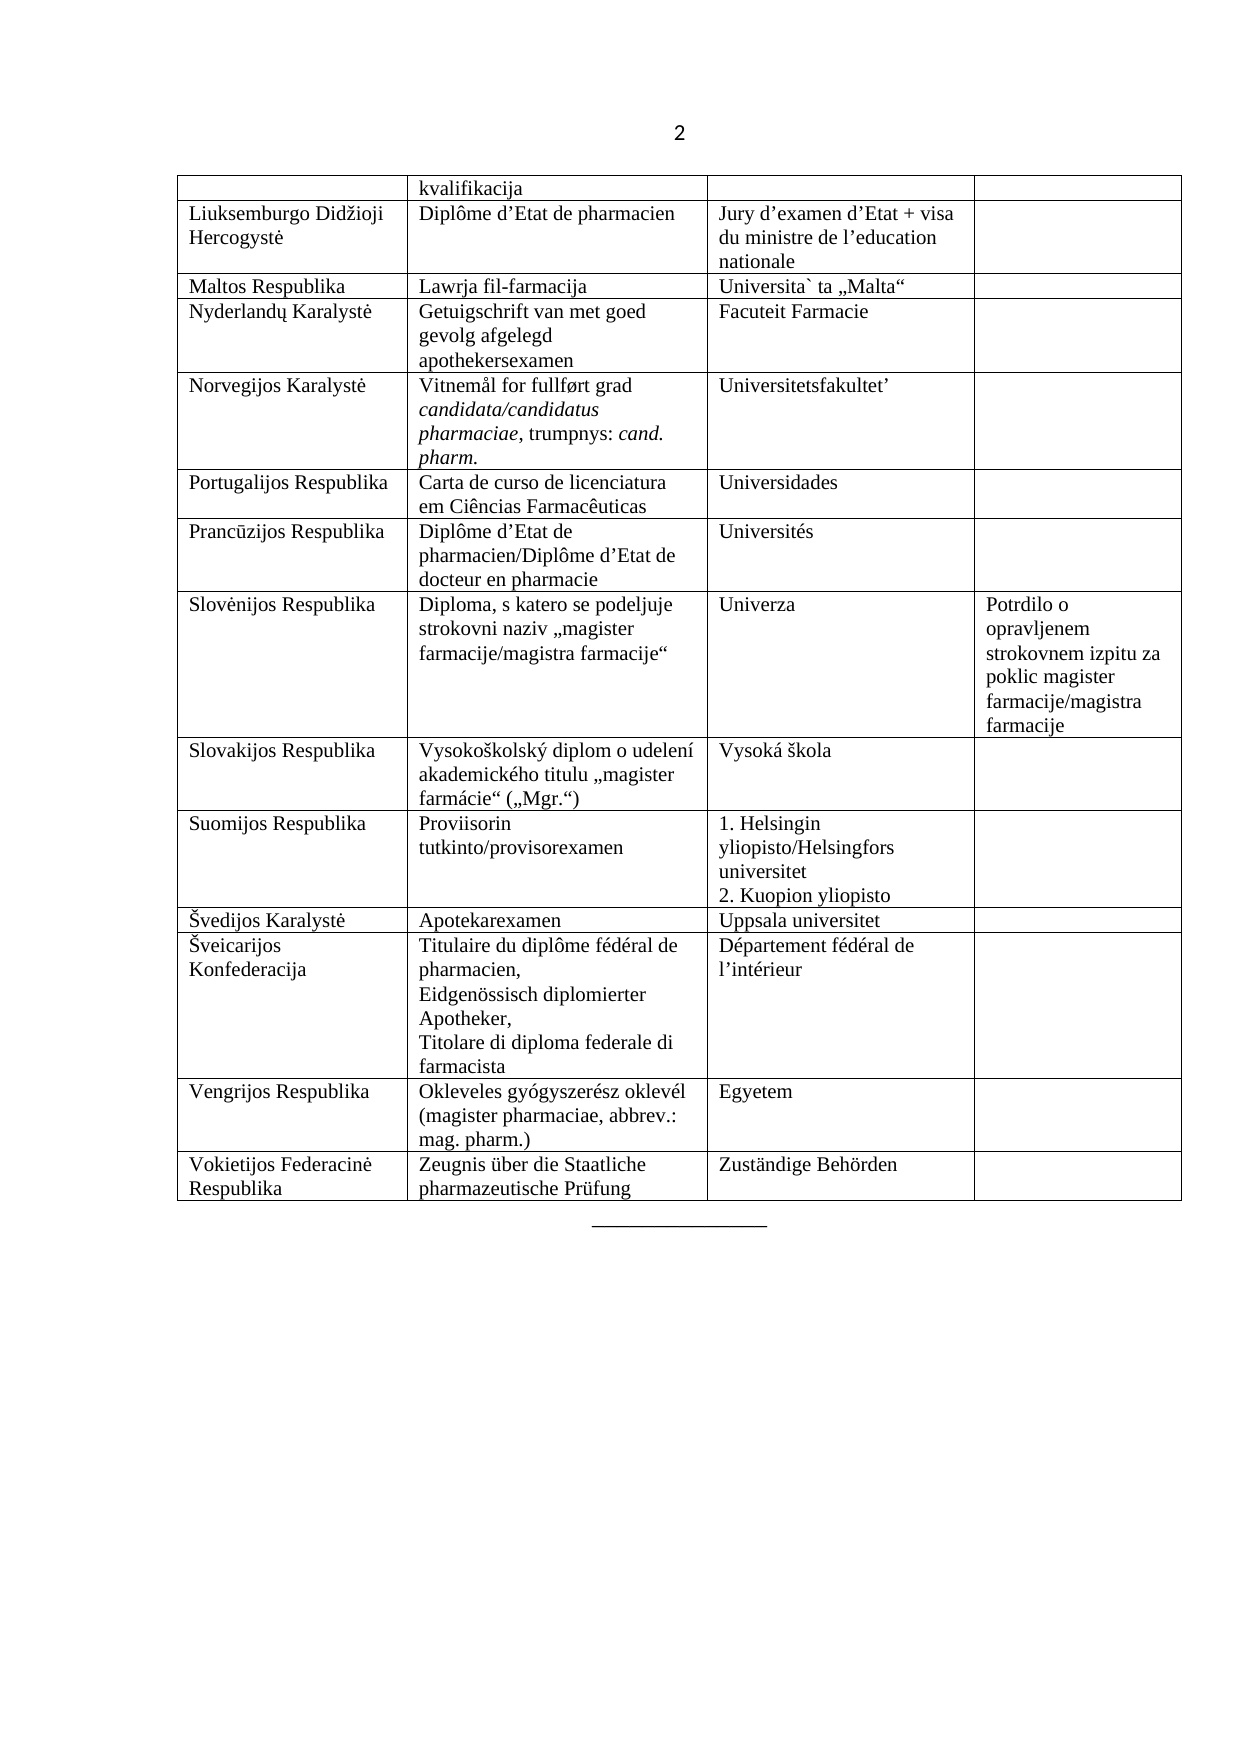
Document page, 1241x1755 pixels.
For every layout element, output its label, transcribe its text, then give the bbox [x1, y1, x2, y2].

table_cell Universidades [708, 470, 974, 518]
table_cell Apotekarexamen [408, 908, 707, 932]
table_cell Universita` ta „Malta“ [708, 274, 974, 298]
table_cell Département fédéral de l’intérieur [708, 933, 974, 1078]
table_cell Švedijos Karalystė [178, 908, 407, 932]
table_cell Suomijos Respublika [178, 811, 407, 907]
table_cell Zeugnis über die Staatliche pharmazeutische Prüfung [408, 1152, 707, 1200]
table_cell Vysokoškolský diplom o udelení akademického titulu „magister farmácie“ („Mgr.“) [408, 738, 707, 810]
table_cell [975, 1079, 1181, 1151]
table_cell [975, 811, 1181, 907]
table_cell Norvegijos Karalystė [178, 373, 407, 469]
table_cell Nyderlandų Karalystė [178, 299, 407, 372]
table_cell [975, 908, 1181, 932]
table_cell [708, 176, 974, 200]
table_cell kvalifikacija [408, 176, 707, 200]
table_cell [975, 519, 1181, 591]
table_cell [975, 274, 1181, 298]
table_cell Uppsala universitet [708, 908, 974, 932]
table_cell Vokietijos Federacinė Respublika [178, 1152, 407, 1200]
table_cell Getuigschrift van met goed gevolg afgelegd apothekersexamen [408, 299, 707, 372]
table_cell [975, 1152, 1181, 1200]
table_cell Vysoká škola [708, 738, 974, 810]
table_cell Okleveles gyógyszerész oklevél (magister pharmaciae, abbrev.: mag. pharm.) [408, 1079, 707, 1151]
table_cell Diplôme d’Etat de pharmacien/Diplôme d’Etat de docteur en pharmacie [408, 519, 707, 591]
text ______________ [177, 1201, 1181, 1230]
table_cell Jury d’examen d’Etat + visa du ministre de l’education nationale [708, 201, 974, 273]
table_cell [178, 176, 407, 200]
table_cell [975, 201, 1181, 273]
table_cell Slovakijos Respublika [178, 738, 407, 810]
table_cell [975, 933, 1181, 1078]
table_cell Potrdilo o opravljenem strokovnem izpitu za poklic magister farmacije/magistra farmacije [975, 592, 1181, 737]
table_cell Šveicarijos Konfederacija [178, 933, 407, 1078]
table_cell Slovėnijos Respublika [178, 592, 407, 737]
table_cell Portugalijos Respublika [178, 470, 407, 518]
table_cell [975, 470, 1181, 518]
table_cell Prancūzijos Respublika [178, 519, 407, 591]
table_cell Titulaire du diplôme fédéral de pharmacien, Eidgenössisch diplomierter Apotheker, Titolare di diploma federale di farmacista [408, 933, 707, 1078]
table_cell Univerza [708, 592, 974, 737]
table_cell Maltos Respublika [178, 274, 407, 298]
table_cell Facuteit Farmacie [708, 299, 974, 372]
table_cell [975, 738, 1181, 810]
table_cell Zuständige Behörden [708, 1152, 974, 1200]
table_cell 1. Helsingin yliopisto/Helsingfors universitet 2. Kuopion yliopisto [708, 811, 974, 907]
table_cell Proviisorin tutkinto/provisorexamen [408, 811, 707, 907]
table_cell Carta de curso de licenciatura em Ciências Farmacêuticas [408, 470, 707, 518]
table_cell Lawrja fil-farmacija [408, 274, 707, 298]
table_cell Vitnemål for fullført grad candidata/candidatus pharmaciae, trumpnys: cand. pharm. [408, 373, 707, 469]
table_cell [975, 373, 1181, 469]
table_cell Diploma, s katero se podeljuje strokovni naziv „magister farmacije/magistra farmacije“ [408, 592, 707, 737]
table_cell Diplôme d’Etat de pharmacien [408, 201, 707, 273]
table_cell Vengrijos Respublika [178, 1079, 407, 1151]
table_cell Universitetsfakultet’ [708, 373, 974, 469]
table_cell [975, 299, 1181, 372]
table_cell Universités [708, 519, 974, 591]
table_cell [975, 176, 1181, 200]
table_cell Liuksemburgo Didžioji Hercogystė [178, 201, 407, 273]
table_cell Egyetem [708, 1079, 974, 1151]
